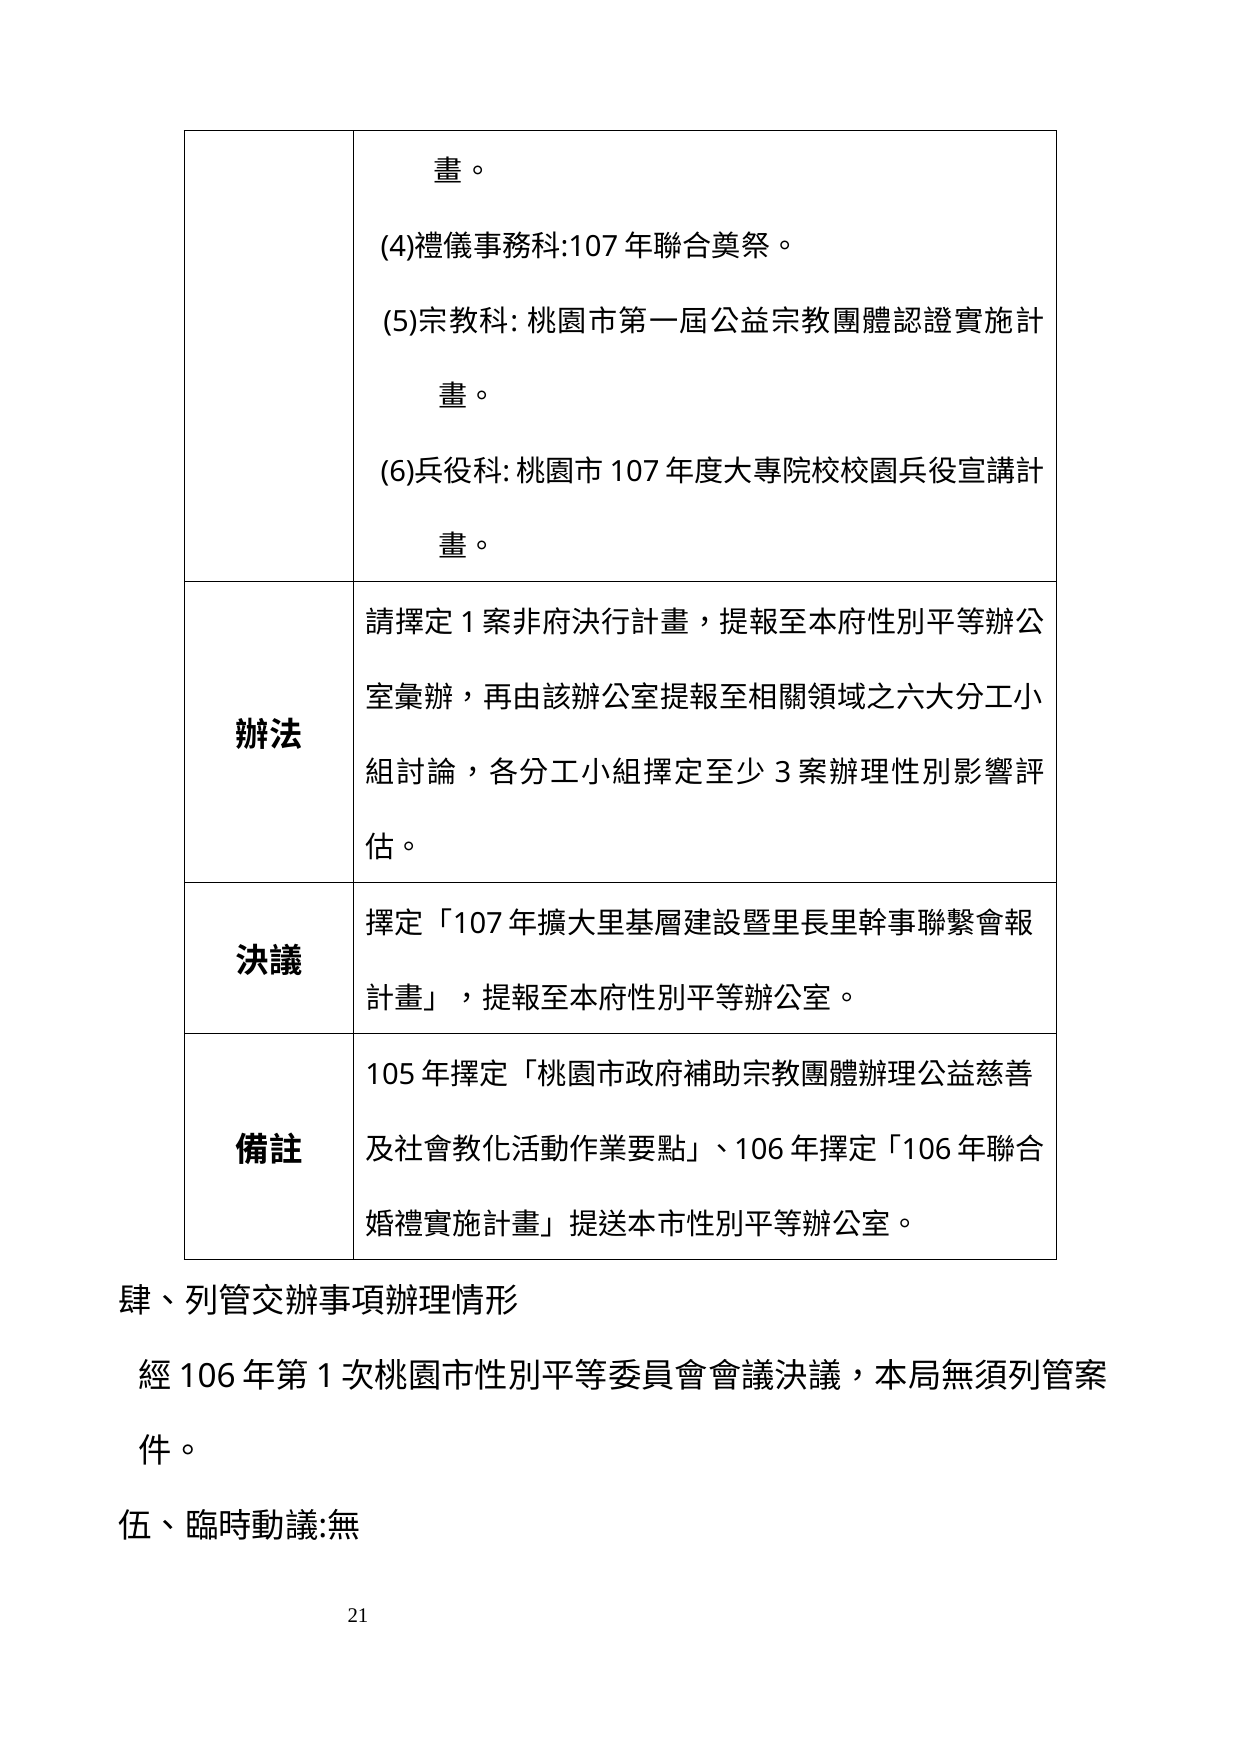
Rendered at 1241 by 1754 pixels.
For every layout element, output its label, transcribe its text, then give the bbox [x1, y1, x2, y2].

text 伍、臨時動議:無 [118, 1485, 1122, 1560]
table_cell 請擇定1案非府決行計畫，提報至本府性別平等辦公室彙辦，再由該辦公室提報至相關領域之六大分工小組討論，各分工小組擇定至少3案辦理性別影響評估。 [354, 582, 1056, 882]
text 件。 [104, 1410, 1122, 1485]
table_cell 105年擇定「桃園市政府補助宗教團體辦理公益慈善及社會教化活動作業要點」、106年擇定「106年聯合婚禮實施計畫」提送本市性別平等辦公室。 [354, 1034, 1056, 1259]
table_cell [185, 131, 353, 581]
table_cell 決議 [185, 883, 353, 1033]
table_cell 備註 [185, 1034, 353, 1259]
text 肆、列管交辦事項辦理情形 [118, 1260, 1122, 1335]
text 經106年第1次桃園市性別平等委員會會議決議，本局無須列管案 [104, 1335, 1122, 1410]
table_cell 辦法 [185, 582, 353, 882]
table_cell 擇定「107年擴大里基層建設暨里長里幹事聯繫會報計畫」，提報至本府性別平等辦公室。 [354, 883, 1056, 1033]
table_cell 畫。 (4)禮儀事務科:107年聯合奠祭。 (5)宗教科: 桃園市第一屆公益宗教團體認證實施計畫。 (6)兵役科: 桃園市107年度大專院校校園兵役宣講計畫。 [354, 131, 1056, 581]
